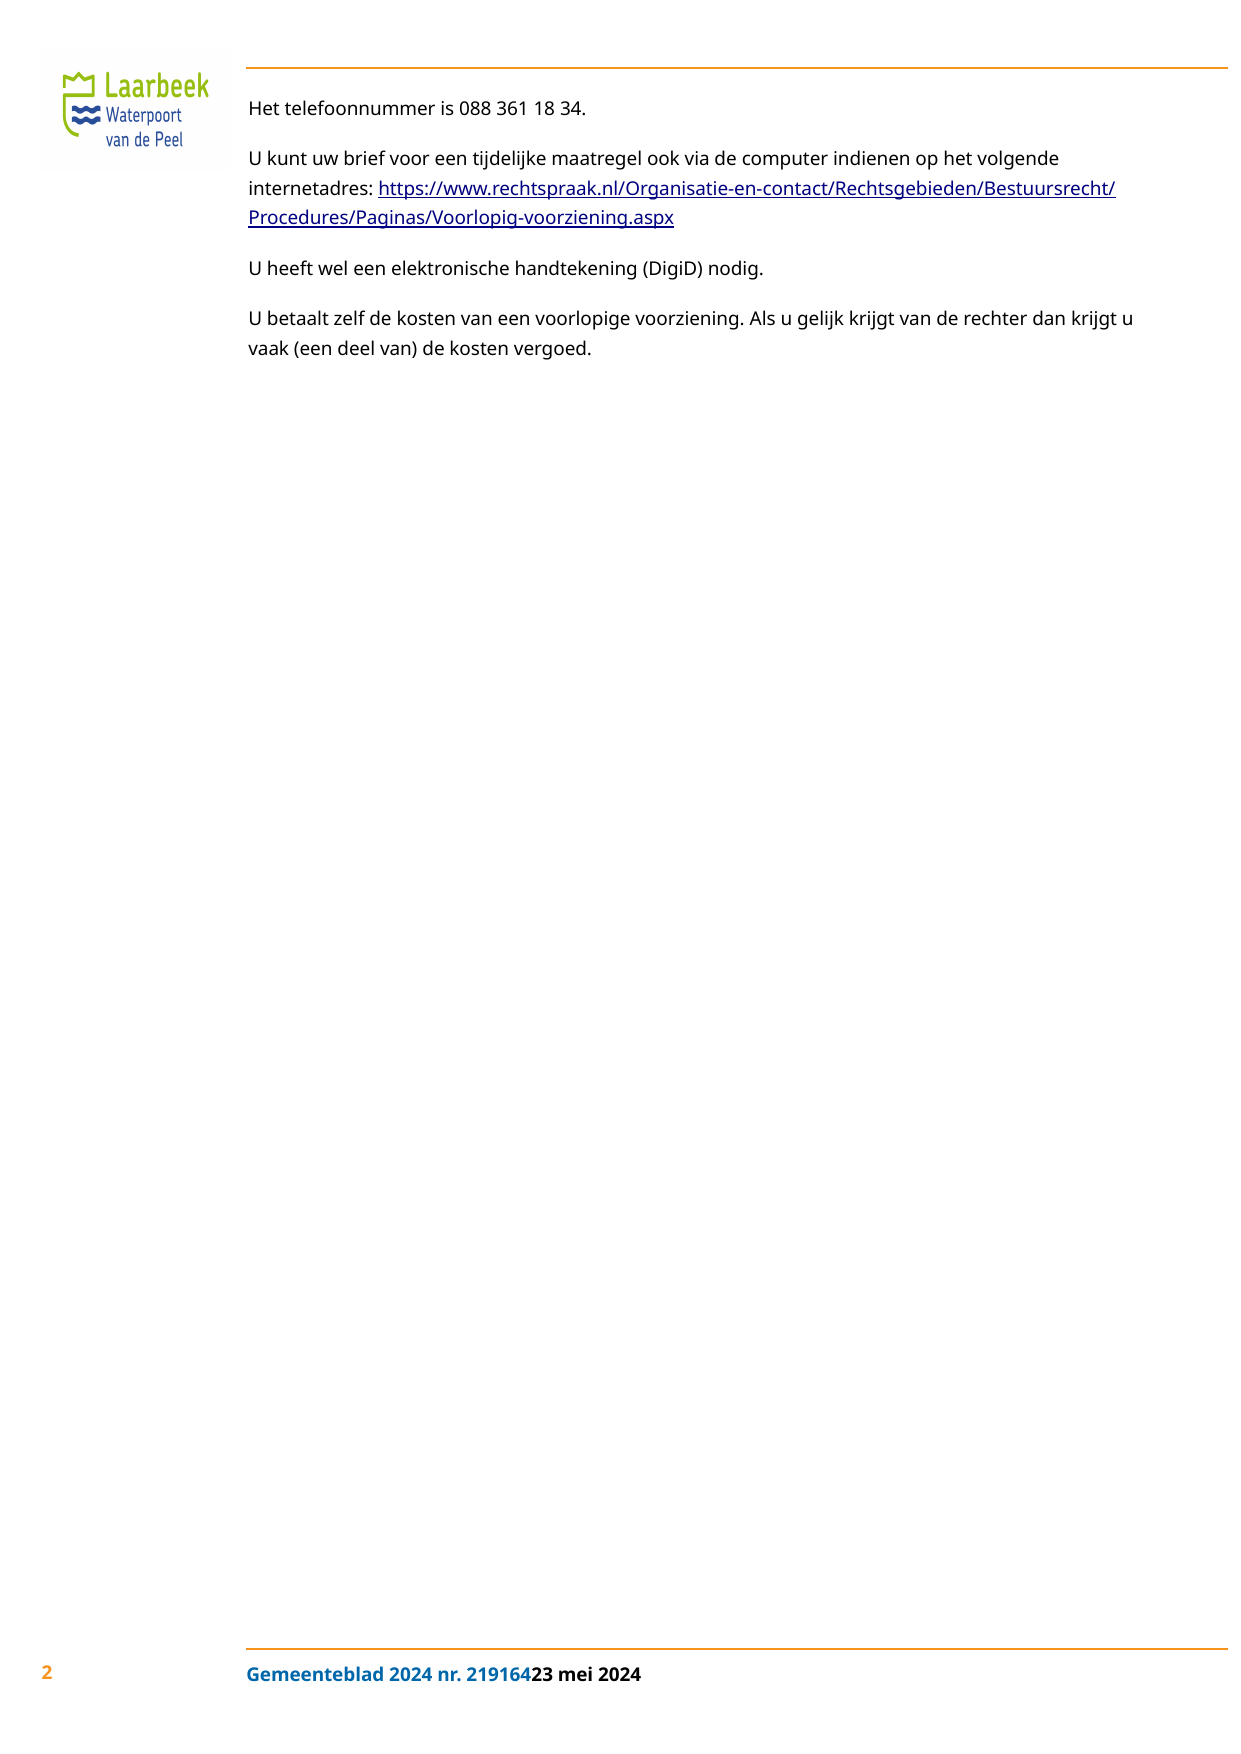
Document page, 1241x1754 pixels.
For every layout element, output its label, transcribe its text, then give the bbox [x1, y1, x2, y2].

text Het telefoonnummer is 088 361 18 34. [248, 95, 1152, 121]
picture [41, 47, 231, 172]
text U heeft wel een elektronische handtekening (DigiD) nodig. [248, 255, 1152, 281]
text U kunt uw brief voor een tijdelijke maatregel ook via de computer indienen op het volgende internetadres: https://www.rechtspraak.nl/Organisatie-en-contact/Rechtsgebieden/Bestuursrecht/Procedures/Paginas/Voorlopig-voorziening.aspx [248, 145, 1152, 230]
text U betaalt zelf de kosten van een voorlopige voorziening. Als u gelijk krijgt van de rechter dan krijgt u vaak (een deel van) de kosten vergoed. [248, 305, 1152, 361]
